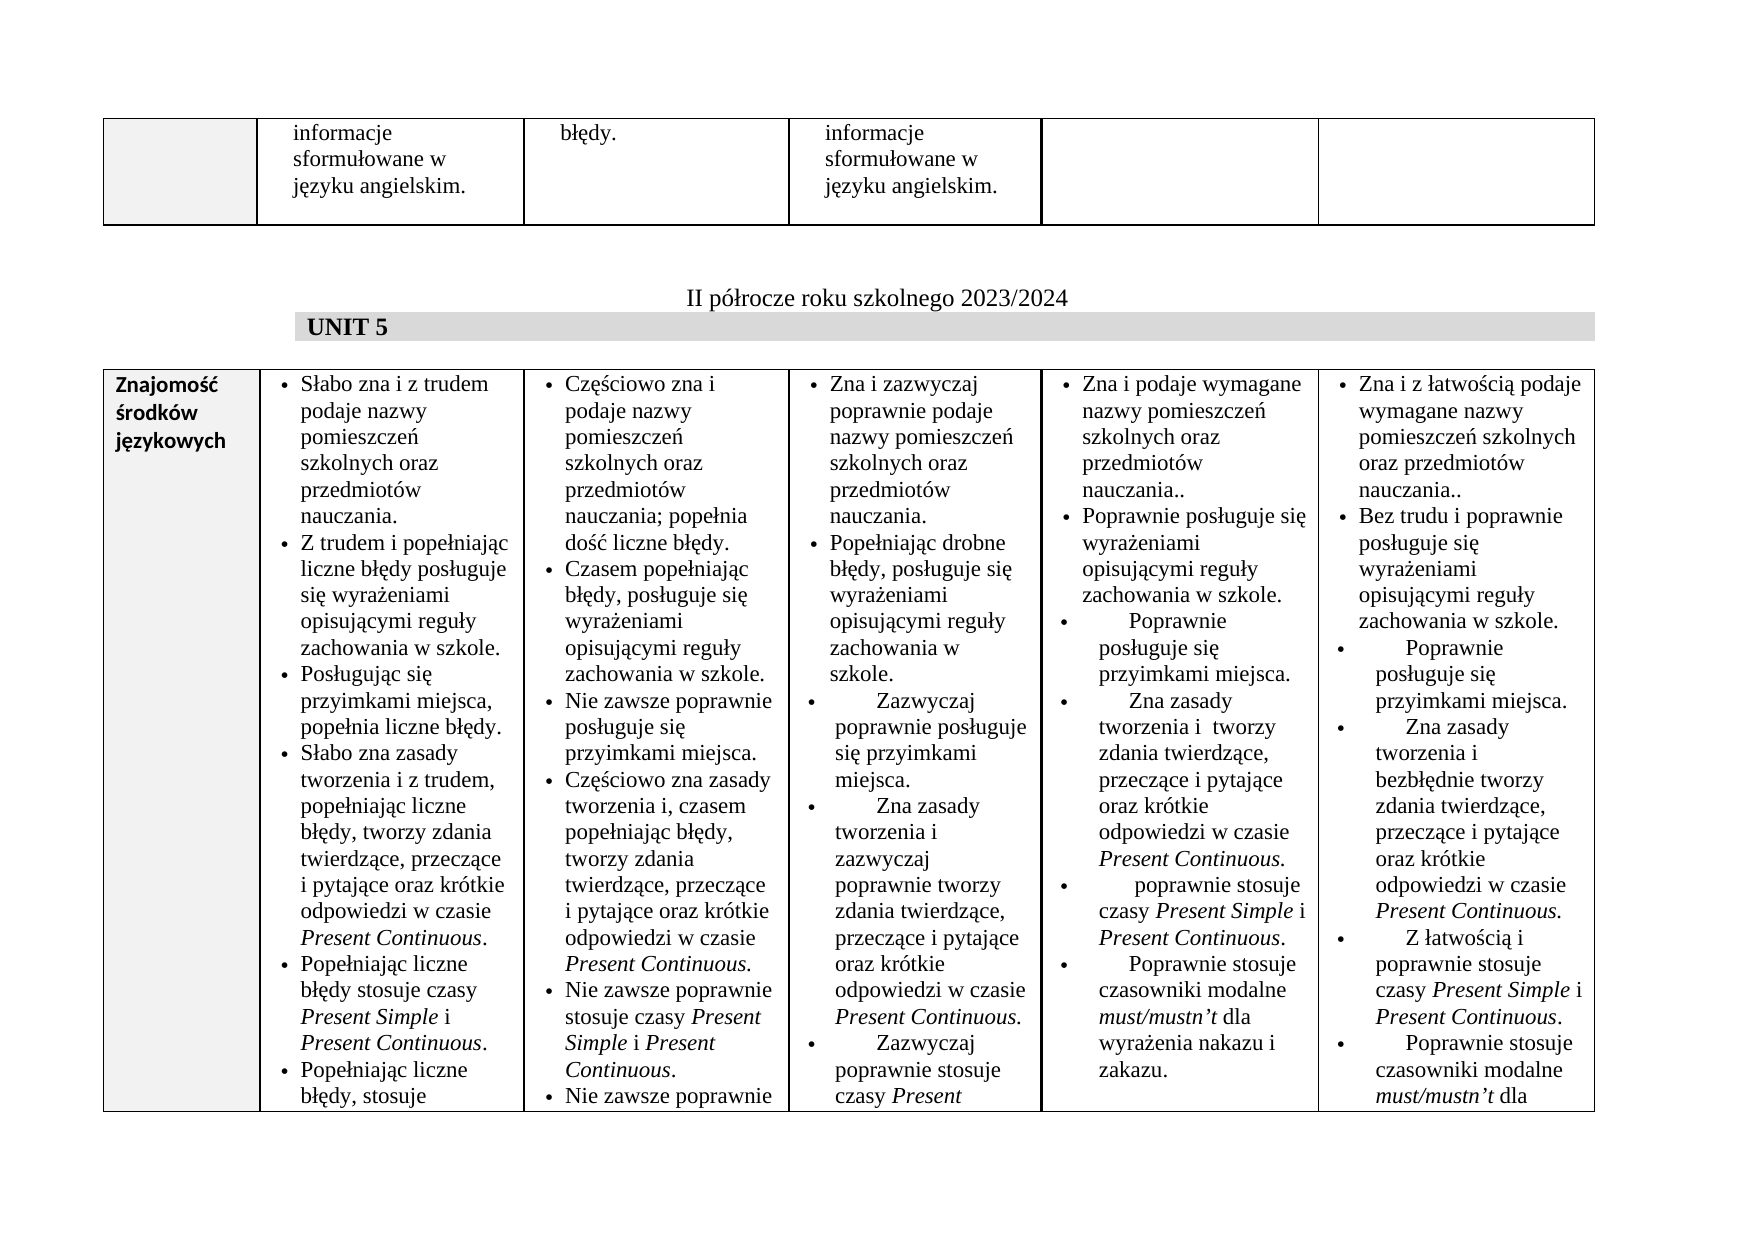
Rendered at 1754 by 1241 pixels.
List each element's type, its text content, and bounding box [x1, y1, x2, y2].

table_cell [1319, 119, 1594, 224]
table_header UNIT 5 [295, 312, 1595, 341]
table_cell [1043, 119, 1318, 224]
table_header Częściowo zna i podaje nazwy pomieszczeń szkolnych oraz przedmiotów nauczania; popełnia dość liczne błędy. Czasem popełniając błędy, posługuje się wyrażeniami opisującymi reguły zachowania w szkole. Nie zawsze poprawnie posługuje się przyimkami miejsca. Częściowo zna zasady tworzenia i, czasem popełniając błędy, tworzy zdania twierdzące, przeczące i pytające oraz krótkie odpowiedzi w czasie Present Continuous. Nie zawsze poprawnie stosuje czasy Present Simple i Present Continuous. Nie zawsze poprawnie stosuje czasowniki modalne must/mustn’t dla wyrażenia nakazu i zakazu. [525, 370, 788, 1111]
text II półrocze roku szkolnego 2023/2024 [118, 283, 1636, 312]
table_cell informacje sformułowane w języku angielskim. [258, 119, 523, 224]
table_header Znajomość środków językowych [104, 370, 259, 1111]
table_header Zna i z łatwością podaje wymagane nazwy pomieszczeń szkolnych oraz przedmiotów nauczania.. Bez trudu i poprawnie posługuje się wyrażeniami opisującymi reguły zachowania w szkole. Poprawnie posługuje się przyimkami miejsca. Zna zasady tworzenia i bezbłędnie tworzy zdania twierdzące, przeczące i pytające oraz krótkie odpowiedzi w czasie Present Continuous. Z łatwością i poprawnie stosuje czasy Present Simple i Present Continuous. Poprawnie stosuje czasowniki modalne must/mustn’t dla wyrażenia nakazu i zakazu. [1319, 370, 1594, 1111]
table_cell błędy. [525, 119, 788, 224]
table_header Zna i podaje wymagane nazwy pomieszczeń szkolnych oraz przedmiotów nauczania.. Poprawnie posługuje się wyrażeniami opisującymi reguły zachowania w szkole. Poprawnie posługuje się przyimkami miejsca. Zna zasady tworzenia i tworzy zdania twierdzące, przeczące i pytające oraz krótkie odpowiedzi w czasie Present Continuous. poprawnie stosuje czasy Present Simple i Present Continuous. Poprawnie stosuje czasowniki modalne must/mustn’t dla wyrażenia nakazu i zakazu. [1043, 370, 1318, 1111]
table_header Słabo zna i z trudem podaje nazwy pomieszczeń szkolnych oraz przedmiotów nauczania. Z trudem i popełniając liczne błędy posługuje się wyrażeniami opisującymi reguły zachowania w szkole. Posługując się przyimkami miejsca, popełnia liczne błędy. Słabo zna zasady tworzenia i z trudem, popełniając liczne błędy, tworzy zdania twierdzące, przeczące i pytające oraz krótkie odpowiedzi w czasie Present Continuous. Popełniając liczne błędy stosuje czasy Present Simple i Present Continuous. Popełniając liczne błędy, stosuje czasowniki modalne must/mustn’t dla wyrażenia nakazu i zakazu. [261, 370, 523, 1111]
table_cell informacje sformułowane w języku angielskim. [790, 119, 1040, 224]
table_cell [104, 119, 256, 224]
table_header Zna i zazwyczaj poprawnie podaje nazwy pomieszczeń szkolnych oraz przedmiotów nauczania. Popełniając drobne błędy, posługuje się wyrażeniami opisującymi reguły zachowania w szkole. Zazwyczaj poprawnie posługuje się przyimkami miejsca. Zna zasady tworzenia i zazwyczaj poprawnie tworzy zdania twierdzące, przeczące i pytające oraz krótkie odpowiedzi w czasie Present Continuous. Zazwyczaj poprawnie stosuje czasy Present Simple i Present Continuous. Zazwyczaj poprawnie stosuje czasowniki modalne must/mustn’t dla wyrażenia nakazu i zakazu. [790, 370, 1040, 1111]
